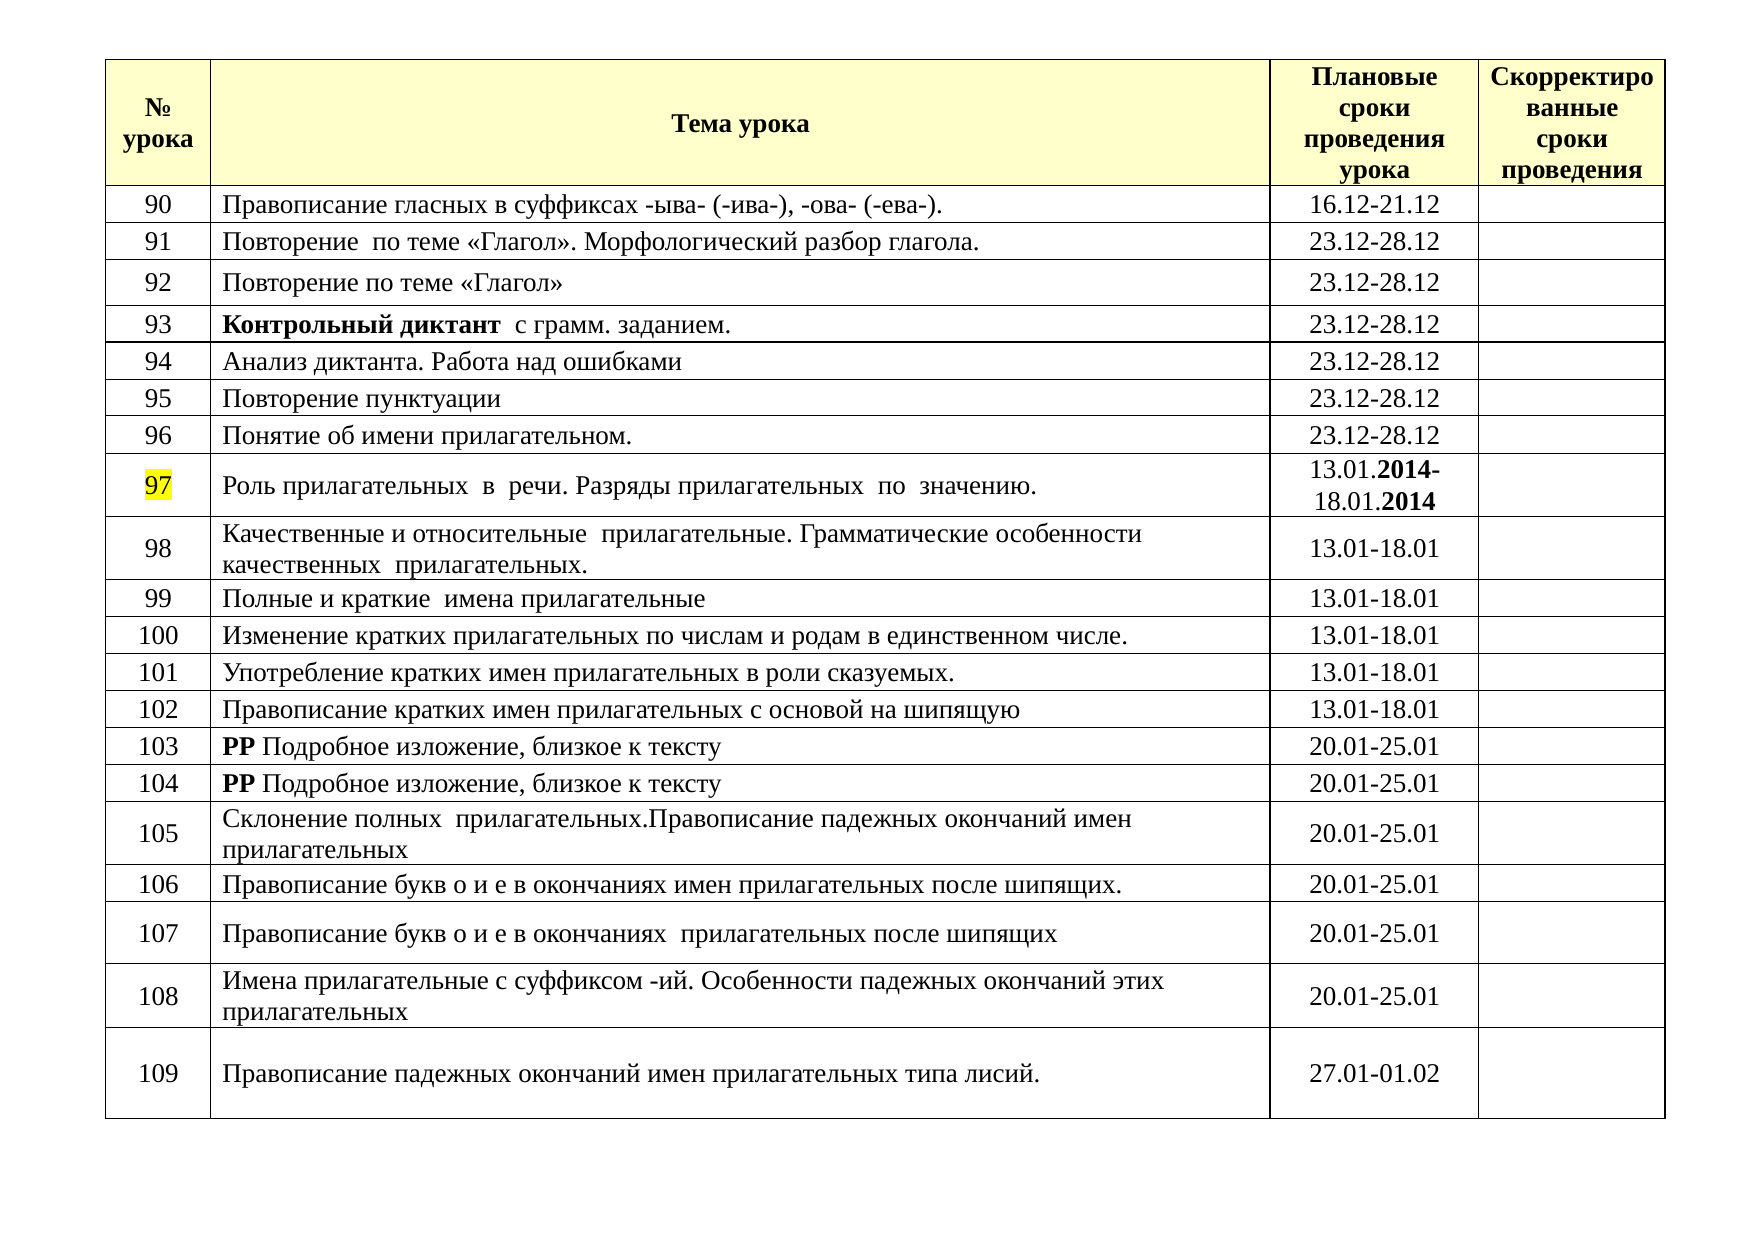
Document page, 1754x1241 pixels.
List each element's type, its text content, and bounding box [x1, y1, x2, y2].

table_cell Правописание букв о и е в окончаниях имен прилагательных после шипящих. [211, 865, 1269, 901]
table_cell Имена прилагательные с суффиксом -ий. Особенности падежных окончаний этих прилагательных [211, 964, 1269, 1027]
table_cell Роль прилагательных в речи. Разряды прилагательных по значению. [211, 454, 1269, 516]
table_cell 27.01-01.02 [1271, 1028, 1478, 1118]
table_cell 106 [106, 865, 210, 901]
table_cell 23.12-28.12 [1271, 416, 1478, 452]
table_cell [1479, 416, 1664, 452]
table_cell 101 [106, 654, 210, 690]
table_cell 13.01-18.01 [1271, 580, 1478, 616]
table_cell 107 [106, 902, 210, 963]
table_cell [1666, 379, 1754, 415]
table_cell РР Подробное изложение, близкое к тексту [211, 728, 1269, 764]
table_cell 13.01-18.01 [1271, 517, 1478, 579]
table_cell 13.01-18.01 [1271, 654, 1478, 690]
table_cell [1479, 617, 1664, 653]
table_cell 108 [106, 964, 210, 1027]
table_cell 95 [106, 380, 210, 415]
table_cell [1479, 517, 1664, 579]
table_cell 99 [106, 580, 210, 616]
table_cell [1666, 801, 1754, 864]
table_cell Понятие об имени прилагательном. [211, 416, 1269, 452]
table_cell 20.01-25.01 [1271, 765, 1478, 801]
table_cell [1666, 901, 1754, 963]
table_cell [1479, 306, 1664, 341]
table_cell Анализ диктанта. Работа над ошибками [211, 343, 1269, 378]
table_cell Качественные и относительные прилагательные. Грамматические особенности качественных прилагательных. [211, 517, 1269, 579]
table_cell [1479, 964, 1664, 1027]
table_cell [1666, 764, 1754, 801]
table_cell 98 [106, 517, 210, 579]
table_cell 20.01-25.01 [1271, 865, 1478, 901]
table_cell [1479, 691, 1664, 727]
table_cell 92 [106, 260, 210, 304]
table_cell [1666, 222, 1754, 259]
table_cell 23.12-28.12 [1271, 343, 1478, 378]
table_cell [1666, 259, 1754, 304]
table_cell [1666, 185, 1754, 222]
table_cell [1666, 305, 1754, 341]
table_cell 20.01-25.01 [1271, 902, 1478, 963]
table_cell Повторение по теме «Глагол». Морфологический разбор глагола. [211, 223, 1269, 259]
table_cell 20.01-25.01 [1271, 728, 1478, 764]
table_cell [1666, 963, 1754, 1027]
table_cell 91 [106, 223, 210, 259]
table_cell Повторение по теме «Глагол» [211, 260, 1269, 304]
table_cell [1479, 343, 1664, 378]
table_cell Изменение кратких прилагательных по числам и родам в единственном числе. [211, 617, 1269, 653]
table_cell Правописание букв о и е в окончаниях прилагательных после шипящих [211, 902, 1269, 963]
table_cell Правописание гласных в суффиксах -ыва- (-ива-), -ова- (-ева-). [211, 186, 1269, 222]
table_cell 20.01-25.01 [1271, 964, 1478, 1027]
table_cell [1666, 341, 1754, 378]
table_cell [1479, 802, 1664, 864]
table_cell [1479, 902, 1664, 963]
table_cell Употребление кратких имен прилагательных в роли сказуемых. [211, 654, 1269, 690]
table_cell [1479, 223, 1664, 259]
table_cell Правописание падежных окончаний имен прилагательных типа лисий. [211, 1028, 1269, 1118]
table_cell 96 [106, 416, 210, 452]
table_header Плановые сроки проведения урока [1271, 60, 1478, 185]
table_cell Склонение полных прилагательных.Правописание падежных окончаний имен прилагательных [211, 802, 1269, 864]
table_cell [1479, 260, 1664, 304]
table_cell [1479, 654, 1664, 690]
table_cell Правописание кратких имен прилагательных с основой на шипящую [211, 691, 1269, 727]
table_cell [1479, 380, 1664, 415]
table_cell [1666, 453, 1754, 516]
table_cell [1666, 415, 1754, 452]
table_cell [1479, 728, 1664, 764]
table_cell 23.12-28.12 [1271, 380, 1478, 415]
table_cell [1666, 579, 1754, 616]
table_cell 105 [106, 802, 210, 864]
table_cell 103 [106, 728, 210, 764]
table_cell РР Подробное изложение, близкое к тексту [211, 765, 1269, 801]
table_cell 13.01-18.01 [1271, 691, 1478, 727]
table_cell [1479, 454, 1664, 516]
table_cell 104 [106, 765, 210, 801]
table_cell 23.12-28.12 [1271, 223, 1478, 259]
table_cell 109 [106, 1028, 210, 1118]
table_cell [1666, 516, 1754, 579]
table_cell [1479, 580, 1664, 616]
table_cell [1666, 864, 1754, 901]
table_cell 20.01-25.01 [1271, 802, 1478, 864]
table_cell 13.01-18.01 [1271, 617, 1478, 653]
table_cell 94 [106, 343, 210, 378]
table_cell 93 [106, 306, 210, 341]
table_cell [1666, 727, 1754, 764]
table_cell [1479, 765, 1664, 801]
table_cell [1666, 653, 1754, 690]
table_cell 100 [106, 617, 210, 653]
table_cell 23.12-28.12 [1271, 306, 1478, 341]
table_cell Повторение пунктуации [211, 380, 1269, 415]
table_cell [1479, 865, 1664, 901]
table_cell 90 [106, 186, 210, 222]
table_cell [1479, 186, 1664, 222]
table_cell [1666, 1027, 1754, 1118]
table_cell [1666, 616, 1754, 653]
table_header Скорректированные сроки проведения [1479, 60, 1664, 185]
table_header № урока [106, 60, 210, 185]
table_cell [1666, 690, 1754, 727]
table_cell 13.01.2014-18.01.2014 [1271, 454, 1478, 516]
table_cell 23.12-28.12 [1271, 260, 1478, 304]
table_cell 16.12-21.12 [1271, 186, 1478, 222]
table_cell [1479, 1028, 1664, 1118]
table_header [1666, 59, 1754, 185]
table_cell Полные и краткие имена прилагательные [211, 580, 1269, 616]
table_cell Контрольный диктант с грамм. заданием. [211, 306, 1269, 341]
table_cell 97 [106, 454, 210, 516]
table_cell 102 [106, 691, 210, 727]
table_header Тема урока [211, 60, 1269, 185]
